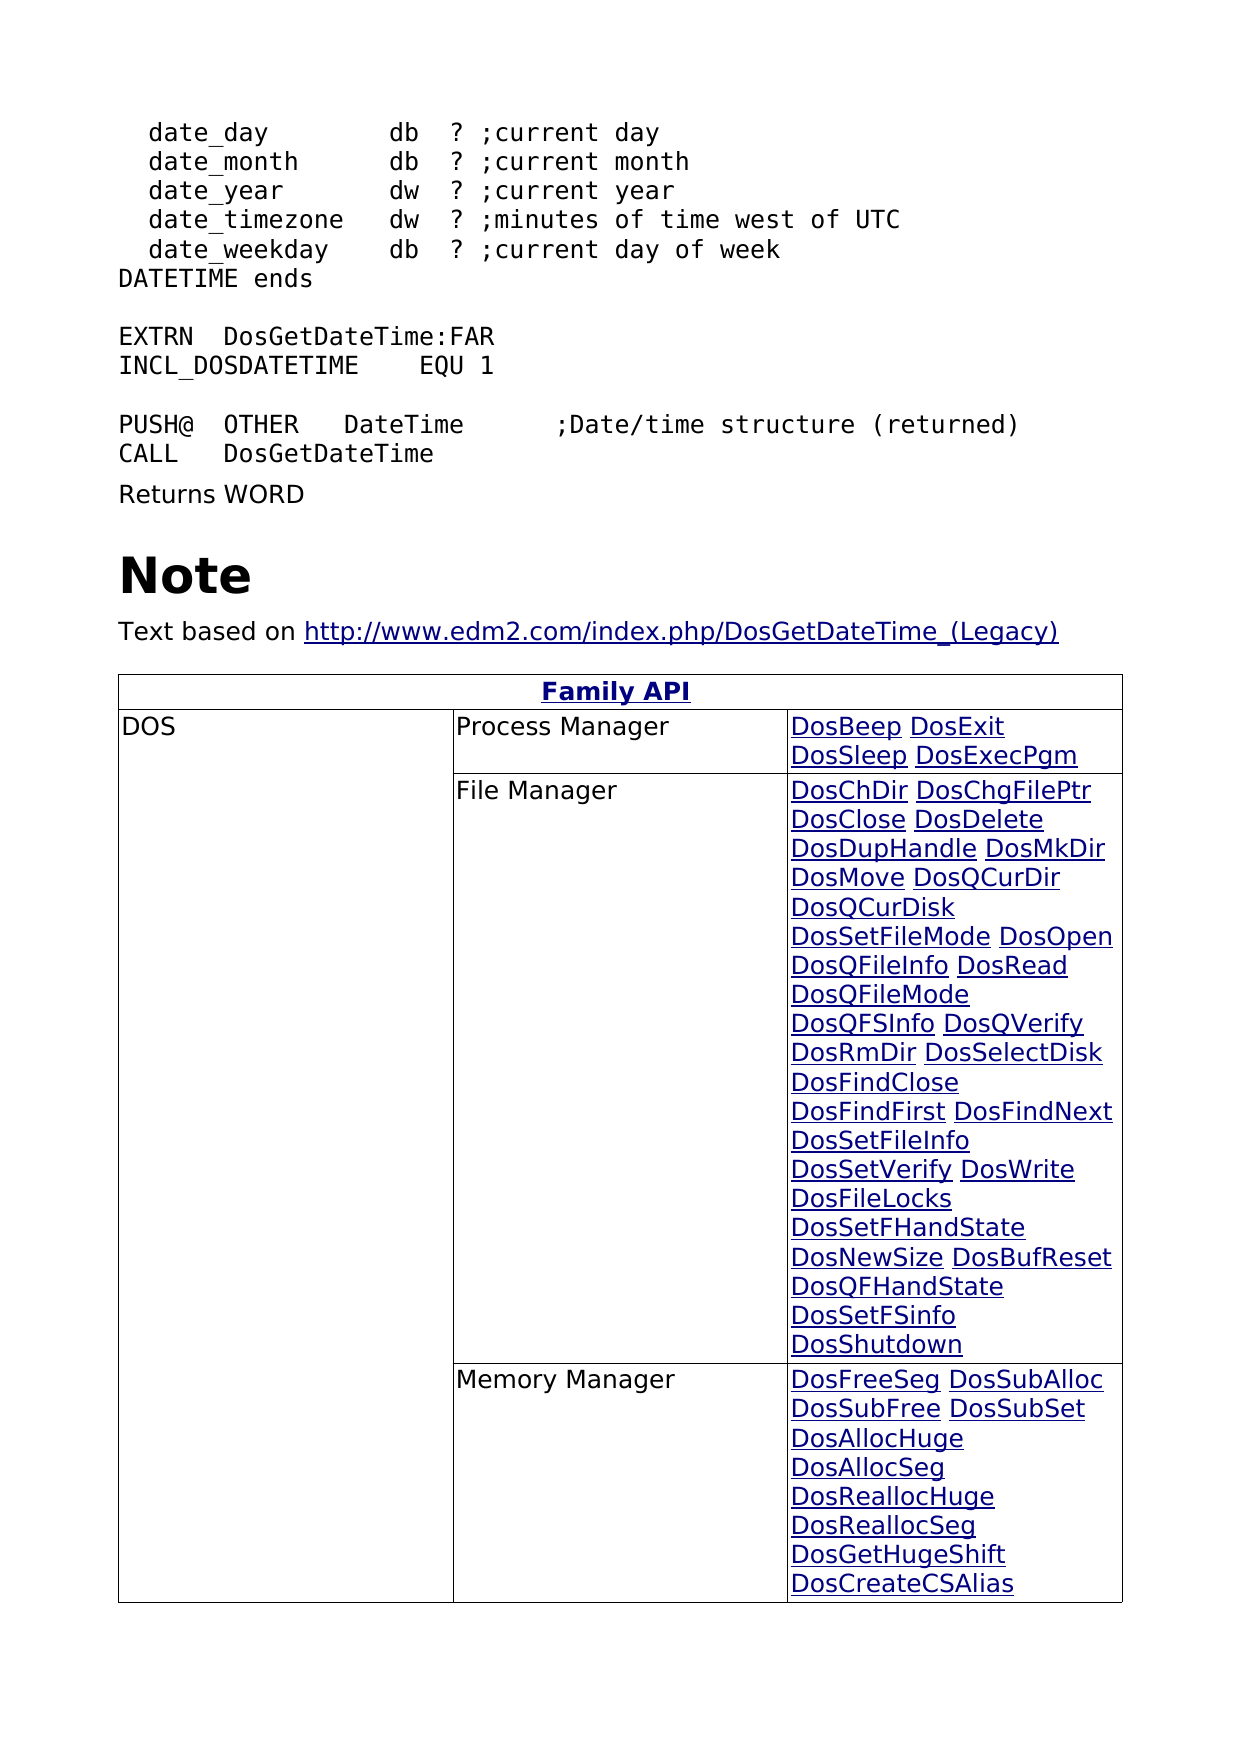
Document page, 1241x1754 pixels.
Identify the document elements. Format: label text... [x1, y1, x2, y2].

table_cell File Manager [454, 774, 787, 1362]
table_cell Memory Manager [454, 1364, 787, 1602]
table_cell Process Manager [454, 710, 787, 773]
subtitle Note [118, 547, 1122, 605]
text Returns WORD [118, 480, 1122, 509]
table_header Family API [119, 675, 1122, 709]
text date_day db ? ;current day date_month db ? ;current month date_year dw ? ;current year date_timezone dw ? ;minutes of time west of UTC date_weekday db ? ;current day of week DATETIME ends EXTRN DosGetDateTime:FAR INCL_DOSDATETIME EQU 1 PUSH@ OTHER DateTime ;Date/time structure (returned) CALL DosGetDateTime [118, 118, 1122, 468]
table_cell DOS [119, 710, 453, 1602]
table_cell DosBeep DosExit DosSleep DosExecPgm [788, 710, 1122, 773]
text Text based on http://www.edm2.com/index.php/DosGetDateTime_(Legacy) [118, 617, 1122, 646]
table_cell DosChDir DosChgFilePtr DosClose DosDelete DosDupHandle DosMkDir DosMove DosQCurDir DosQCurDisk DosSetFileMode DosOpen DosQFileInfo DosRead DosQFileMode DosQFSInfo DosQVerify DosRmDir DosSelectDisk DosFindClose DosFindFirst DosFindNext DosSetFileInfo DosSetVerify DosWrite DosFileLocks DosSetFHandState DosNewSize DosBufReset DosQFHandState DosSetFSinfo DosShutdown [788, 774, 1122, 1362]
table_cell DosFreeSeg DosSubAlloc DosSubFree DosSubSet DosAllocHuge DosAllocSeg DosReallocHuge DosReallocSeg DosGetHugeShift DosCreateCSAlias [788, 1364, 1122, 1602]
